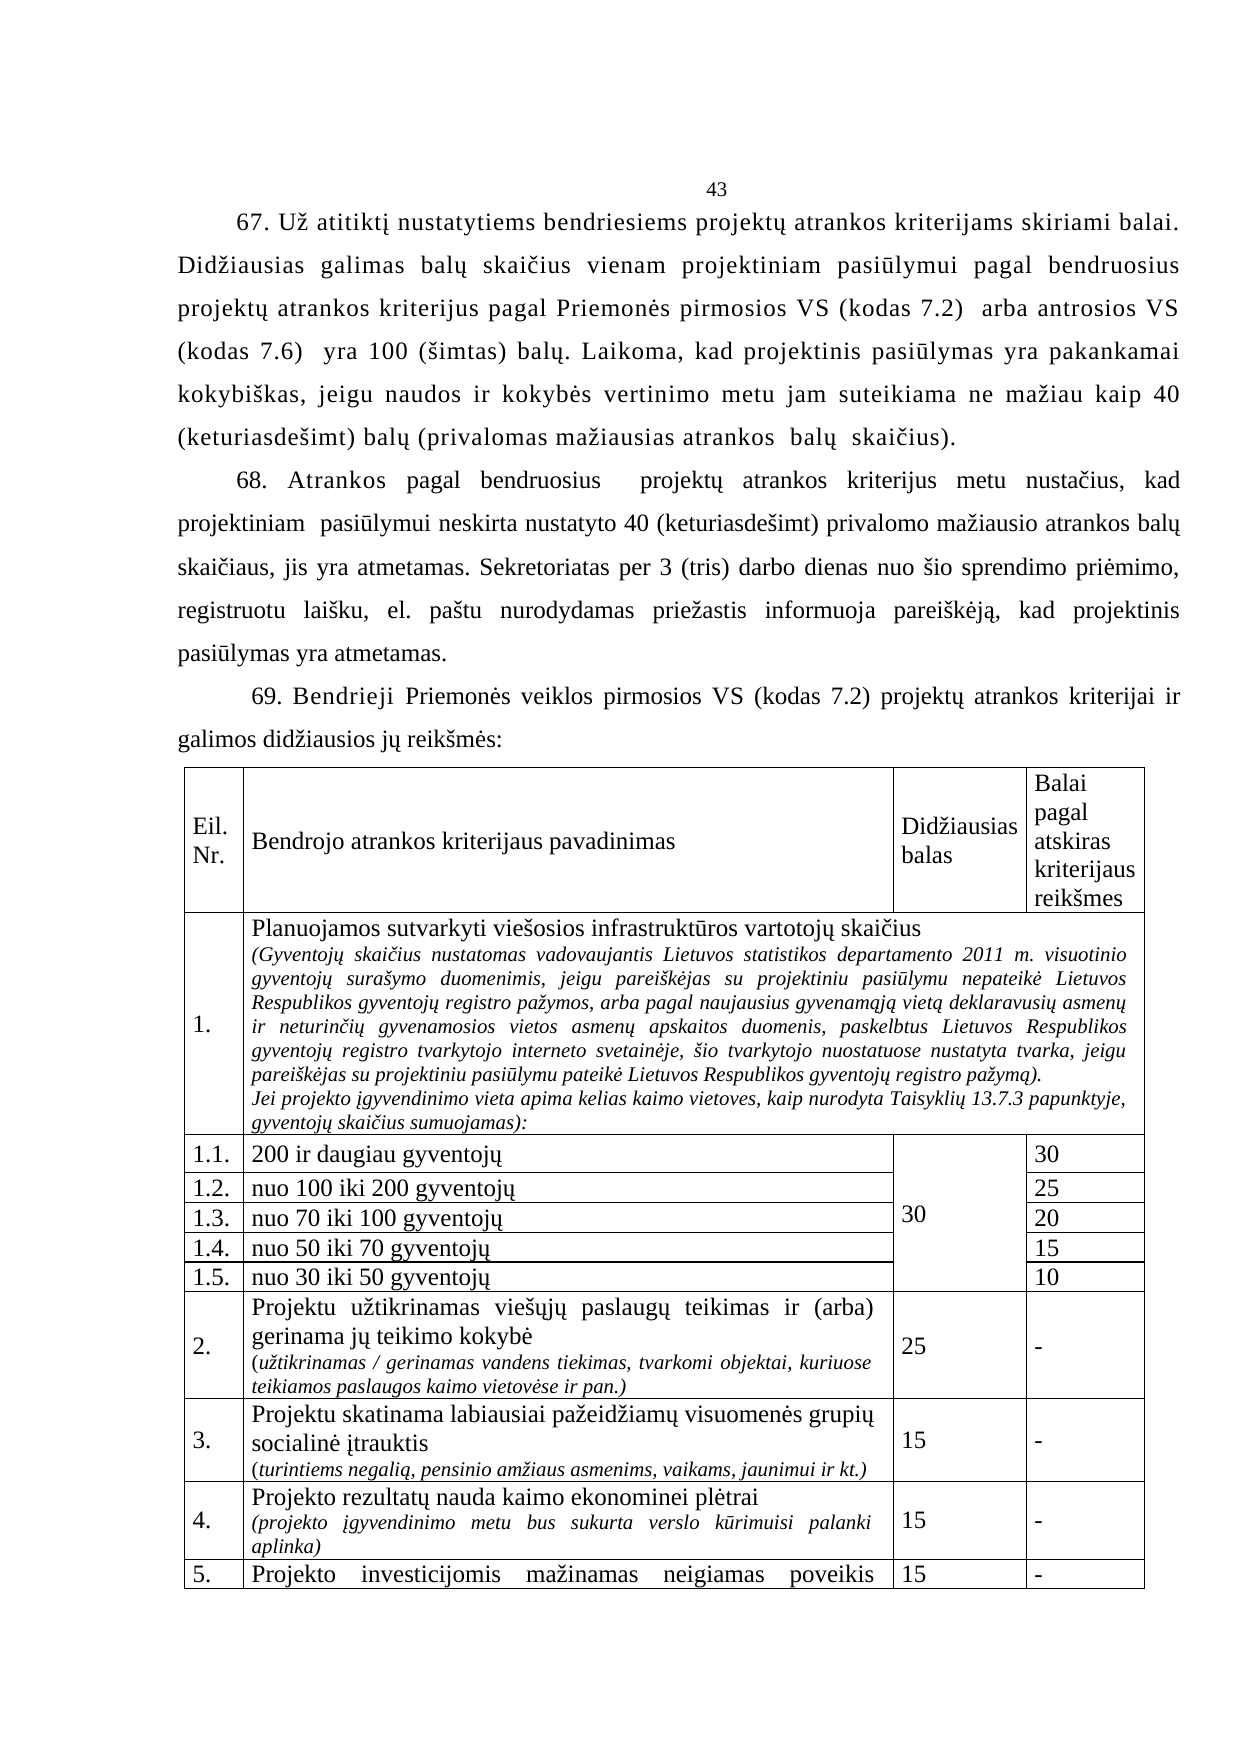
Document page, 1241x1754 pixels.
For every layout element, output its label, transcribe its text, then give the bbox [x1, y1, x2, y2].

table_cell 1.3. [185, 1203, 243, 1232]
table_cell 3. [185, 1399, 243, 1481]
table_cell nuo 70 iki 100 gyventojų [244, 1203, 893, 1232]
table_cell nuo 100 iki 200 gyventojų [244, 1173, 893, 1202]
table_cell - [1027, 1292, 1144, 1398]
table_cell nuo 30 iki 50 gyventojų [244, 1263, 893, 1291]
table_cell 1. [185, 913, 243, 1134]
table_cell 15 [1027, 1233, 1144, 1261]
table_cell 1.2. [185, 1173, 243, 1202]
table_header Eil. Nr. [185, 768, 243, 912]
table_cell Projektu užtikrinamas viešųjų paslaugų teikimas ir (arba) gerinama jų teikimo kokybė (užtikrinamas / gerinamas vandens tiekimas, tvarkomi objektai, kuriuose teikiamos paslaugos kaimo vietovėse ir pan.) [244, 1292, 893, 1398]
table_cell 1.1. [185, 1135, 243, 1172]
table_cell 2. [185, 1292, 243, 1398]
table_cell Projektu skatinama labiausiai pažeidžiamų visuomenės grupių socialinė įtrauktis (turintiems negalią, pensinio amžiaus asmenims, vaikams, jaunimui ir kt.) [244, 1399, 893, 1481]
table_cell Projekto investicijomis mažinamas neigiamas poveikis [244, 1560, 893, 1588]
table_cell - [1027, 1482, 1144, 1558]
table_cell 15 [894, 1399, 1026, 1481]
table_cell 4. [185, 1482, 243, 1558]
table_cell 25 [894, 1292, 1026, 1398]
text 67. Už atitiktį nustatytiems bendriesiems projektų atrankos kriterijams skiriami balai. Didžiausias galimas balų skaičius vienam projektiniam pasiūlymui pagal bendruosius projektų atrankos kriterijus pagal Priemonės pirmosios VS (kodas 7.2) arba antrosios VS (kodas 7.6) yra 100 (šimtas) balų. Laikoma, kad projektinis pasiūlymas yra pakankamai kokybiškas, jeigu naudos ir kokybės vertinimo metu jam suteikiama ne mažiau kaip 40 (keturiasdešimt) balų (privalomas mažiausias atrankos balų skaičius). [177, 207, 1181, 451]
text 68. Atrankos pagal bendruosius projektų atrankos kriterijus metu nustačius, kad projektiniam pasiūlymui neskirta nustatyto 40 (keturiasdešimt) privalomo mažiausio atrankos balų skaičiaus, jis yra atmetamas. Sekretoriatas per 3 (tris) darbo dienas nuo šio sprendimo priėmimo, registruotu laišku, el. paštu nurodydamas priežastis informuoja pareiškėją, kad projektinis pasiūlymas yra atmetamas. [177, 465, 1181, 667]
table_header Didžiausias balas [894, 768, 1026, 912]
table_cell 30 [894, 1135, 1026, 1291]
table_cell 5. [185, 1560, 243, 1588]
table_cell Planuojamos sutvarkyti viešosios infrastruktūros vartotojų skaičius (Gyventojų skaičius nustatomas vadovaujantis Lietuvos statistikos departamento 2011 m. visuotinio gyventojų surašymo duomenimis, jeigu pareiškėjas su projektiniu pasiūlymu nepateikė Lietuvos Respublikos gyventojų registro pažymos, arba pagal naujausius gyvenamąją vietą deklaravusių asmenų ir neturinčių gyvenamosios vietos asmenų apskaitos duomenis, paskelbtus Lietuvos Respublikos gyventojų registro tvarkytojo interneto svetainėje, šio tvarkytojo nuostatuose nustatyta tvarka, jeigu pareiškėjas su projektiniu pasiūlymu pateikė Lietuvos Respublikos gyventojų registro pažymą). Jei projekto įgyvendinimo vieta apima kelias kaimo vietoves, kaip nurodyta Taisyklių 13.7.3 papunktyje, gyventojų skaičius sumuojamas): [244, 913, 1144, 1134]
table_cell nuo 50 iki 70 gyventojų [244, 1233, 893, 1261]
table_cell 1.5. [185, 1263, 243, 1291]
table_header Balai pagal atskiras kriterijaus reikšmes [1027, 768, 1144, 912]
table_cell 25 [1027, 1173, 1144, 1202]
table_cell - [1027, 1399, 1144, 1481]
text 69. Bendrieji Priemonės veiklos pirmosios VS (kodas 7.2) projektų atrankos kriterijai ir galimos didžiausios jų reikšmės: [177, 681, 1181, 753]
table_cell Projekto rezultatų nauda kaimo ekonominei plėtrai (projekto įgyvendinimo metu bus sukurta verslo kūrimuisi palanki aplinka) [244, 1482, 893, 1558]
table_cell 30 [1027, 1135, 1144, 1172]
table_cell 200 ir daugiau gyventojų [244, 1135, 893, 1172]
table_cell 10 [1027, 1263, 1144, 1291]
table_cell - [1027, 1560, 1144, 1588]
table_cell 1.4. [185, 1233, 243, 1261]
table_cell 15 [894, 1482, 1026, 1558]
table_header Bendrojo atrankos kriterijaus pavadinimas [244, 768, 893, 912]
table_cell 15 [894, 1560, 1026, 1588]
table_cell 20 [1027, 1203, 1144, 1232]
